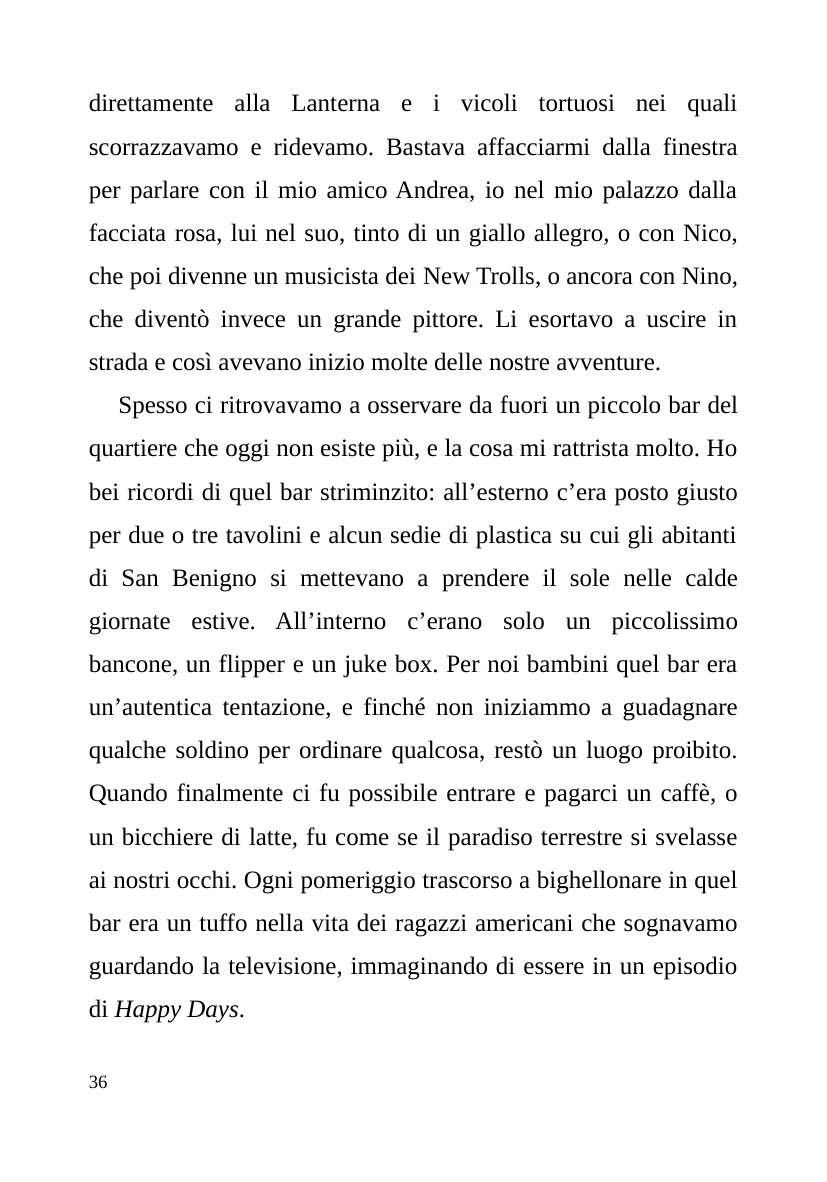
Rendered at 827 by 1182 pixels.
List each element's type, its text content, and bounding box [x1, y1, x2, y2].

text direttamente alla Lanterna e i vicoli tortuosi nei quali scorrazzavamo e ridevamo. Bastava affacciarmi dalla finestra per parlare con il mio amico Andrea, io nel mio palazzo dalla facciata rosa, lui nel suo, tinto di un giallo allegro, o con Nico, che poi divenne un musicista dei New Trolls, o ancora con Nino, che diventò invece un grande pittore. Li esortavo a uscire in strada e così avevano inizio molte delle nostre avventure. [88, 88, 738, 376]
text Spesso ci ritrovavamo a osservare da fuori un piccolo bar del quartiere che oggi non esiste più, e la cosa mi rattrista molto. Ho bei ricordi di quel bar striminzito: all’esterno c’era posto giusto per due o tre tavolini e alcun sedie di plastica su cui gli abitanti di San Benigno si mettevano a prendere il sole nelle calde giornate estive. All’interno c’erano solo un piccolissimo bancone, un flipper e un juke box. Per noi bambini quel bar era un’autentica tentazione, e finché non iniziammo a guadagnare qualche soldino per ordinare qualcosa, restò un luogo proibito. Quando finalmente ci fu possibile entrare e pagarci un caffè, o un bicchiere di latte, fu come se il paradiso terrestre si svelasse ai nostri occhi. Ogni pomeriggio trascorso a bighellonare in quel bar era un tuffo nella vita dei ragazzi americani che sognavamo guardando la televisione, immaginando di essere in un episodio di Happy Days. [88, 390, 738, 1023]
